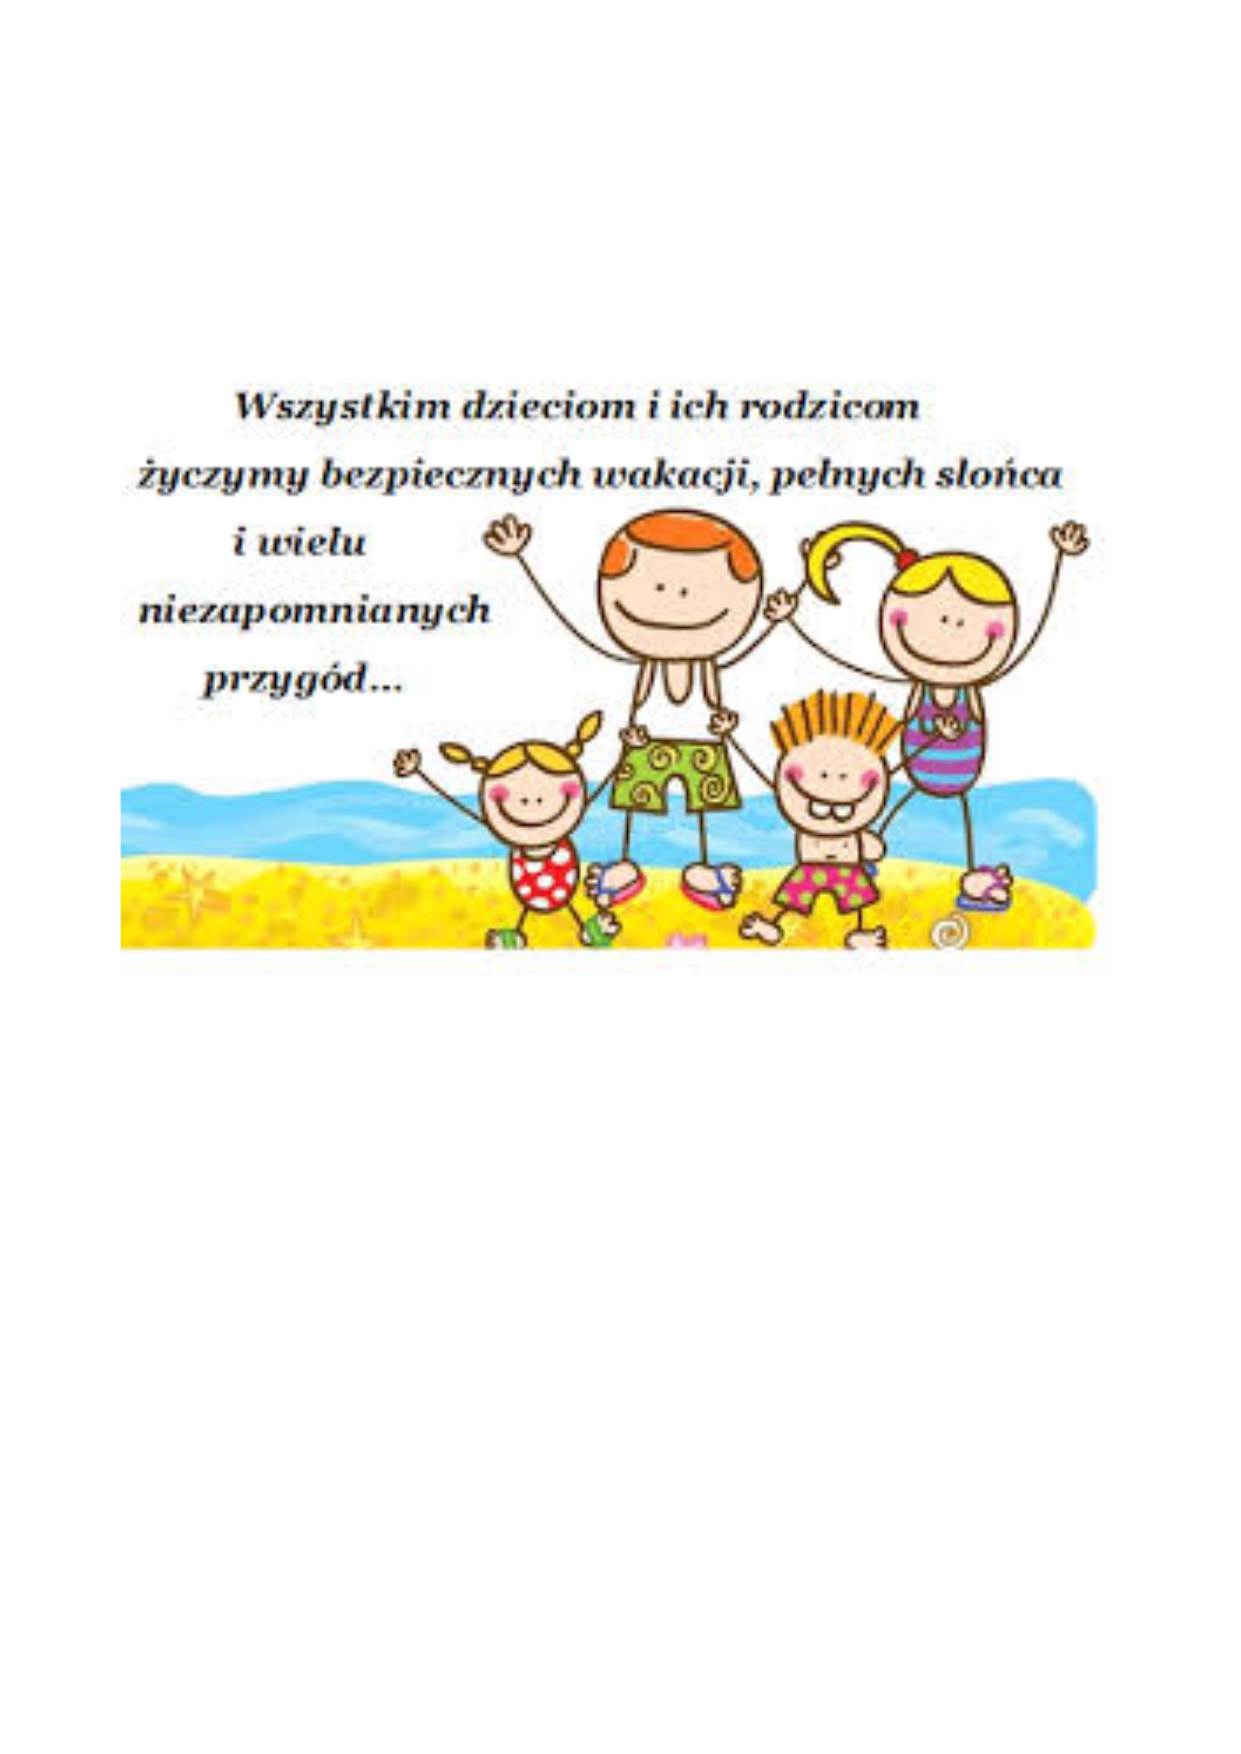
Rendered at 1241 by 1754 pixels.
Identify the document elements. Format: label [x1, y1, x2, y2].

picture [120, 356, 1113, 983]
